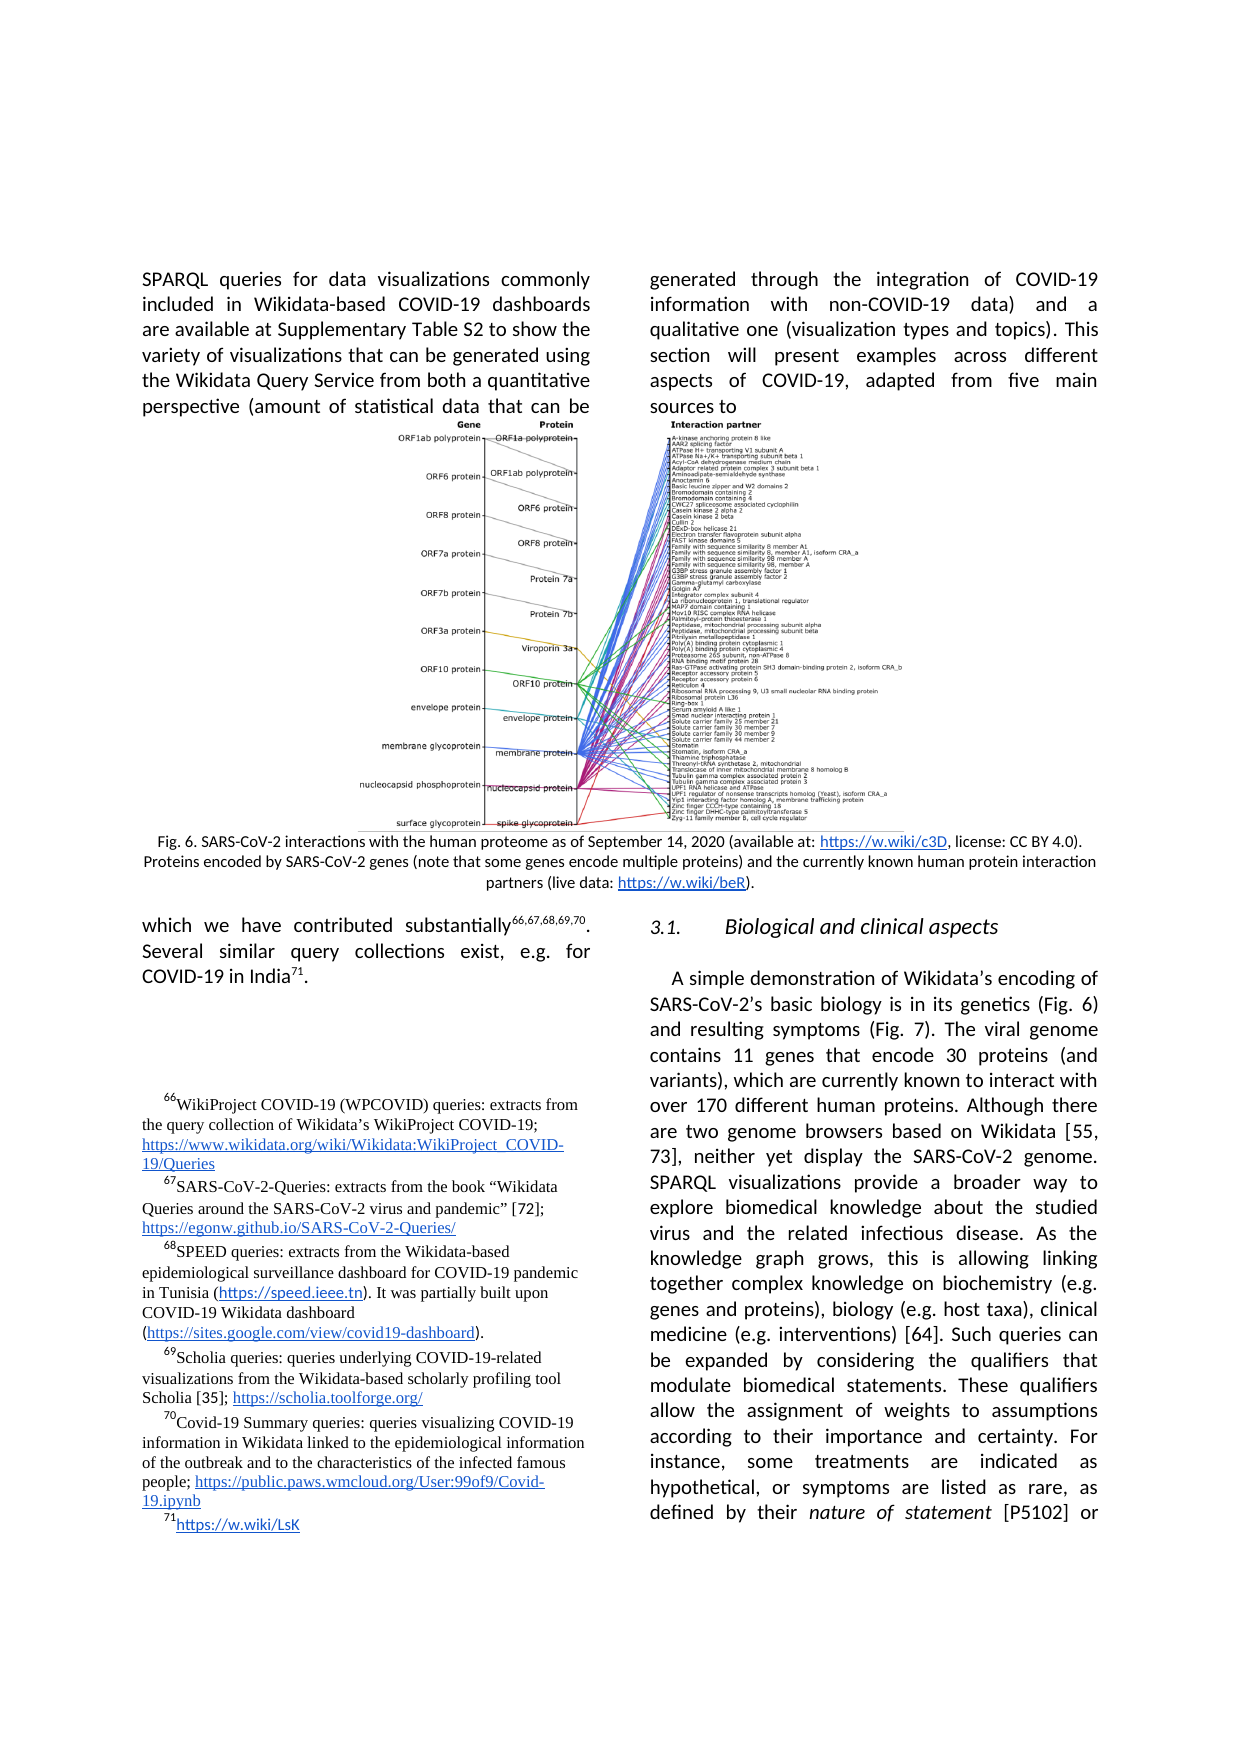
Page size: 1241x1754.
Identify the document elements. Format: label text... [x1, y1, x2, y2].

text WikiProject COVID-19 (WPCOVID) queries: extracts from the query collection of Wikidata’s WikiProject COVID-19; https://www.wikidata.org/wiki/Wikidata:WikiProject_COVID-19/Queries [142, 1090, 591, 1173]
text Covid-19 Summary queries: queries visualizing COVID-19 information in Wikidata linked to the epidemiological information of the outbreak and to the characteristics of the infected famous people; https://public.paws.wmcloud.org/User:99of9/Covid-19.ipynb [142, 1408, 591, 1510]
text Scholia queries: queries underlying COVID-19-related visualizations from the Wikidata-based scholarly profiling tool Scholia [35]; https://scholia.toolforge.org/ [142, 1343, 591, 1408]
subtitle Biological and clinical aspects [649, 912, 1098, 941]
text which we have contributed substantially,,,,. Several similar query collections exist, e.g. for COVID-19 in India. [142, 912, 591, 989]
text generated through the integration of COVID-19 information with non-COVID-19 data) and a qualitative one (visualization types and topics). This section will present examples across different aspects of COVID-19, adapted from five main sources to [649, 266, 1098, 418]
text Fig. 6. SARS-CoV-2 interactions with the human proteome as of September 14, 2020 (available at: https://w.wiki/c3D, license: CC BY 4.0). Proteins encoded by SARS-CoV-2 genes (note that some genes encode multiple proteins) and the currently known human protein interaction partners (live data: https://w.wiki/beR). [142, 831, 1098, 892]
text https://w.wiki/LsK [142, 1510, 591, 1535]
text SPEED queries: extracts from the Wikidata-based epidemiological surveillance dashboard for COVID-19 pandemic in Tunisia (https://speed.ieee.tn). It was partially built upon COVID-19 Wikidata dashboard (https://sites.google.com/view/covid19-dashboard). [142, 1237, 591, 1343]
text SPARQL queries for data visualizations commonly included in Wikidata-based COVID-19 dashboards are available at Supplementary Table S2 to show the variety of visualizations that can be generated using the Wikidata Query Service from both a quantitative perspective (amount of statistical data that can be [142, 266, 591, 418]
text A simple demonstration of Wikidata’s encoding of SARS-CoV-2’s basic biology is in its genetics (Fig. 6) and resulting symptoms (Fig. 7). The viral genome contains 11 genes that encode 30 proteins (and variants), which are currently known to interact with over 170 different human proteins. Although there are two genome browsers based on Wikidata [55, 73], neither yet display the SARS-CoV-2 genome. SPARQL visualizations provide a broader way to explore biomedical knowledge about the studied virus and the related infectious disease. As the knowledge graph grows, this is allowing linking together complex knowledge on biochemistry (e.g. genes and proteins), biology (e.g. host taxa), clinical medicine (e.g. interventions) [64]. Such queries can be expanded by considering the qualifiers that modulate biomedical statements. These qualifiers allow the assignment of weights to assumptions according to their importance and certainty. For instance, some treatments are indicated as hypothetical, or symptoms are listed as rare, as defined by their nature of statement [P5102] or [649, 966, 1098, 1525]
text SARS-CoV-2-Queries: extracts from the book “Wikidata Queries around the SARS-CoV-2 virus and pandemic” [72]; https://egonw.github.io/SARS-CoV-2-Queries/ [142, 1173, 591, 1237]
picture [357, 418, 905, 832]
